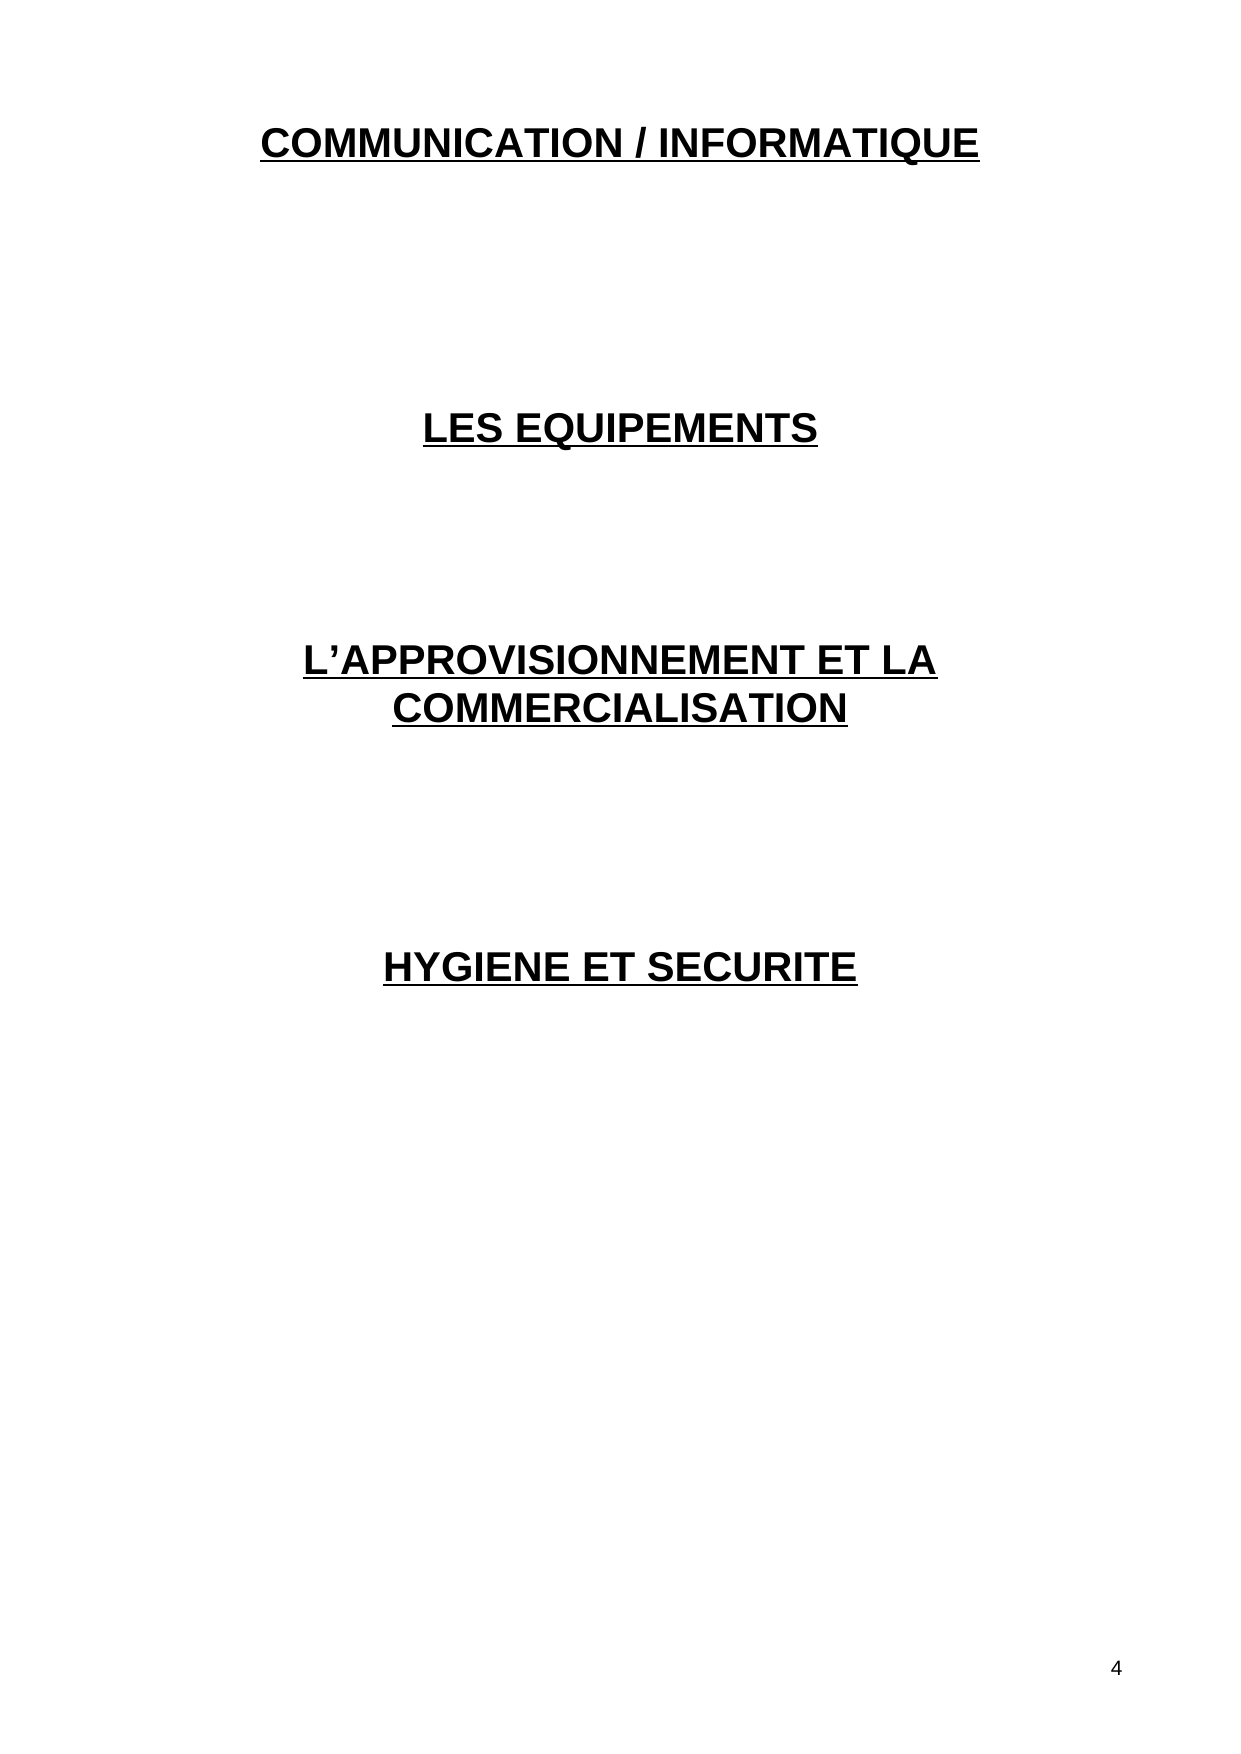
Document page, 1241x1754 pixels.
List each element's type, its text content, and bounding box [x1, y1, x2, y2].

text HYGIENE ET SECURITE [118, 942, 1122, 990]
text L’APPROVISIONNEMENT ET LA COMMERCIALISATION [118, 636, 1122, 731]
text COMMUNICATION / INFORMATIQUE [118, 118, 1122, 166]
text LES EQUIPEMENTS [118, 403, 1122, 451]
